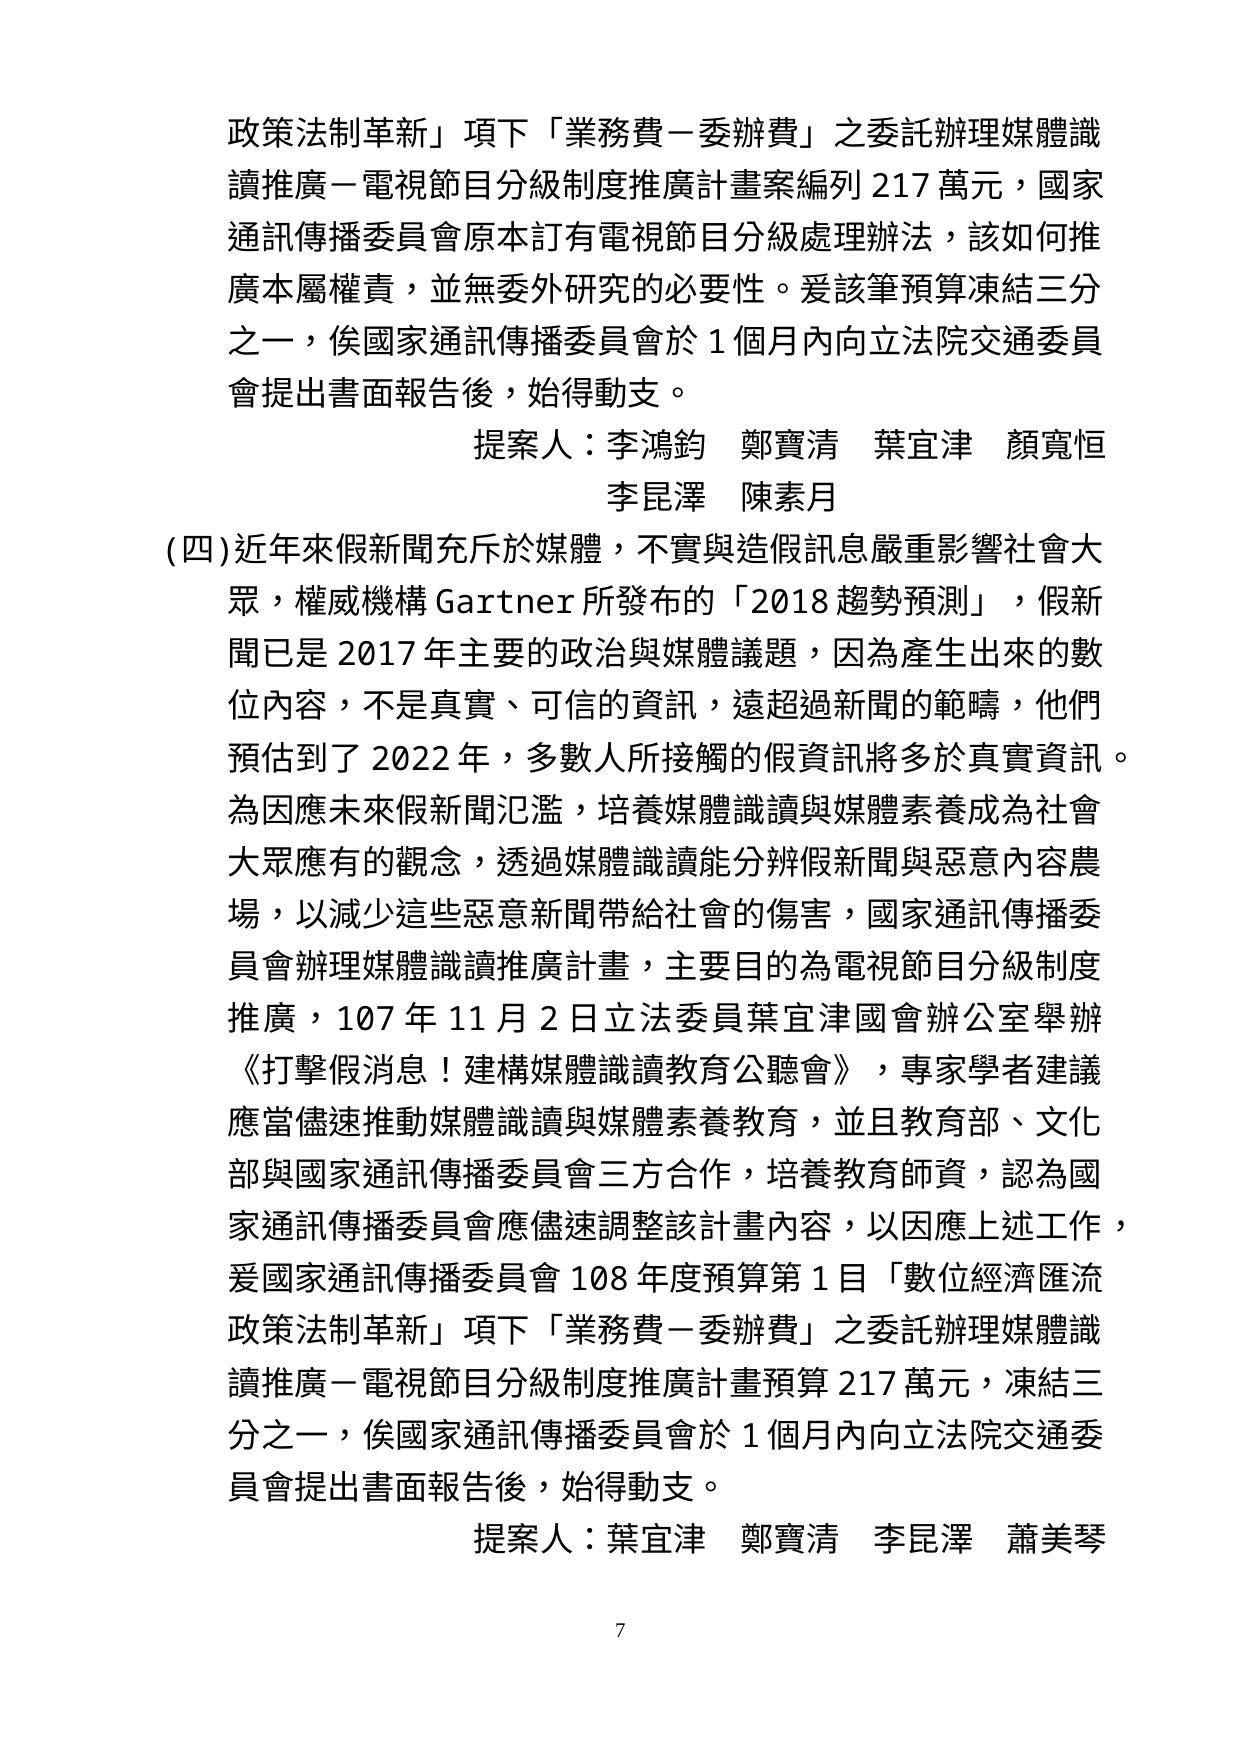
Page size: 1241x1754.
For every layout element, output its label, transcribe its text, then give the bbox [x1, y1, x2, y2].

text 提案人：李鴻鈞 鄭寶清 葉宜津 顏寬恒 李昆澤 陳素月 [473, 416, 1117, 520]
text 提案人：葉宜津 鄭寶清 李昆澤 蕭美琴 [473, 1509, 1117, 1562]
text (四)近年來假新聞充斥於媒體，不實與造假訊息嚴重影響社會大眾，權威機構Gartner所發布的「2018趨勢預測」，假新聞已是2017年主要的政治與媒體議題，因為產生出來的數位內容，不是真實、可信的資訊，遠超過新聞的範疇，他們預估到了2022年，多數人所接觸的假資訊將多於真實資訊。為因應未來假新聞氾濫，培養媒體識讀與媒體素養成為社會大眾應有的觀念，透過媒體識讀能分辨假新聞與惡意內容農場，以減少這些惡意新聞帶給社會的傷害，國家通訊傳播委員會辦理媒體識讀推廣計畫，主要目的為電視節目分級制度推廣，107年11月2日立法委員葉宜津國會辦公室舉辦《打擊假消息！建構媒體識讀教育公聽會》，專家學者建議應當儘速推動媒體識讀與媒體素養教育，並且教育部、文化部與國家通訊傳播委員會三方合作，培養教育師資，認為國家通訊傳播委員會應儘速調整該計畫內容，以因應上述工作，爰國家通訊傳播委員會108年度預算第1目「數位經濟匯流政策法制革新」項下「業務費－委辦費」之委託辦理媒體識讀推廣－電視節目分級制度推廣計畫預算217萬元，凍結三分之一，俟國家通訊傳播委員會於1個月內向立法院交通委員會提出書面報告後，始得動支。 [161, 520, 1104, 1509]
text 政策法制革新」項下「業務費－委辦費」之委託辦理媒體識讀推廣－電視節目分級制度推廣計畫案編列217萬元，國家通訊傳播委員會原本訂有電視節目分級處理辦法，該如何推廣本屬權責，並無委外研究的必要性。爰該筆預算凍結三分之一，俟國家通訊傳播委員會於1個月內向立法院交通委員會提出書面報告後，始得動支。 [161, 103, 1104, 416]
